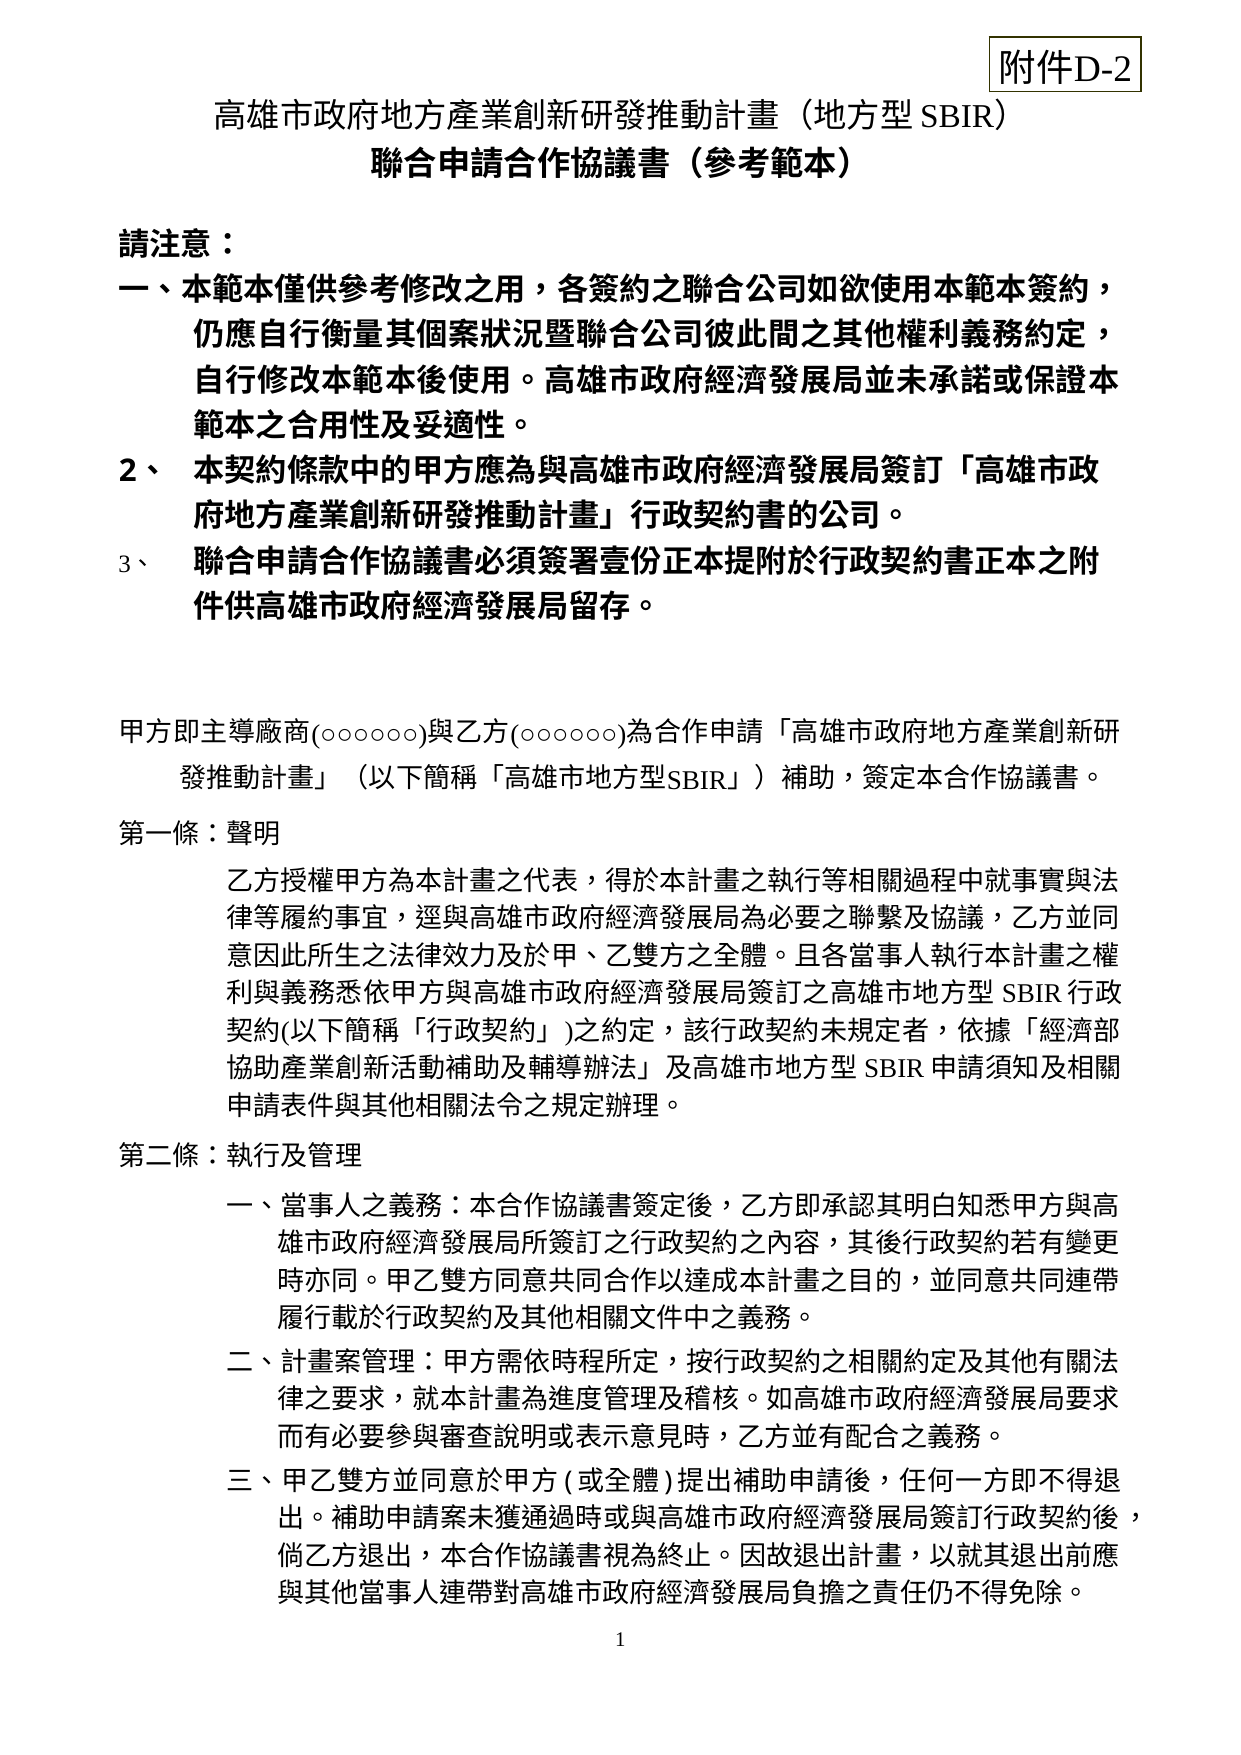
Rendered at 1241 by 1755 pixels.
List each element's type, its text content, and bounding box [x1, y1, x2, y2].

text 附件D-2 [990, 38, 1140, 91]
text 三、甲乙雙方並同意於甲方(或全體)提出補助申請後，任何一方即不得退出。補助申請案未獲通過時或與高雄市政府經濟發展局簽訂行政契約後，倘乙方退出，本合作協議書視為終止。因故退出計畫，以就其退出前應與其他當事人連帶對高雄市政府經濟發展局負擔之責任仍不得免除。 [226, 1460, 1122, 1610]
text 乙方授權甲方為本計畫之代表，得於本計畫之執行等相關過程中就事實與法律等履約事宜，逕與高雄市政府經濟發展局為必要之聯繫及協議，乙方並同意因此所生之法律效力及於甲、乙雙方之全體。且各當事人執行本計畫之權利與義務悉依甲方與高雄市政府經濟發展局簽訂之高雄市地方型SBIR行政契約(以下簡稱「行政契約」)之約定，該行政契約未規定者，依據「經濟部協助產業創新活動補助及輔導辦法」及高雄市地方型SBIR申請須知及相關申請表件與其他相關法令之規定辦理。 [226, 860, 1122, 1122]
text 第二條：執行及管理 [118, 1135, 1122, 1172]
text 第一條：聲明 [118, 814, 1122, 851]
text 請注意： [118, 219, 1122, 264]
list 聯合申請合作協議書必須簽署壹份正本提附於行政契約書正本之附件供高雄市政府經濟發展局留存。 [118, 536, 1122, 626]
text 二、計畫案管理：甲方需依時程所定，按行政契約之相關約定及其他有關法律之要求，就本計畫為進度管理及稽核。如高雄市政府經濟發展局要求而有必要參與審查說明或表示意見時，乙方並有配合之義務。 [226, 1341, 1122, 1454]
text 一、當事人之義務：本合作協議書簽定後，乙方即承認其明白知悉甲方與高雄市政府經濟發展局所簽訂之行政契約之內容，其後行政契約若有變更時亦同。甲乙雙方同意共同合作以達成本計畫之目的，並同意共同連帶履行載於行政契約及其他相關文件中之義務。 [226, 1185, 1122, 1335]
text 甲方即主導廠商(○○○○○○)與乙方(○○○○○○)為合作申請「高雄市政府地方產業創新研發推動計畫」（以下簡稱「高雄市地方型SBIR」）補助，簽定本合作協議書。 [118, 703, 1122, 795]
text 高雄市政府地方產業創新研發推動計畫（地方型SBIR） [118, 37, 1122, 137]
text 聯合申請合作協議書（參考範本） [118, 137, 1122, 185]
text 一、本範本僅供參考修改之用，各簽約之聯合公司如欲使用本範本簽約，仍應自行衡量其個案狀況暨聯合公司彼此間之其他權利義務約定，自行修改本範本後使用。高雄市政府經濟發展局並未承諾或保證本範本之合用性及妥適性。 [118, 264, 1122, 445]
list 本契約條款中的甲方應為與高雄市政府經濟發展局簽訂「高雄市政府地方產業創新研發推動計畫」行政契約書的公司。 [118, 445, 1122, 536]
